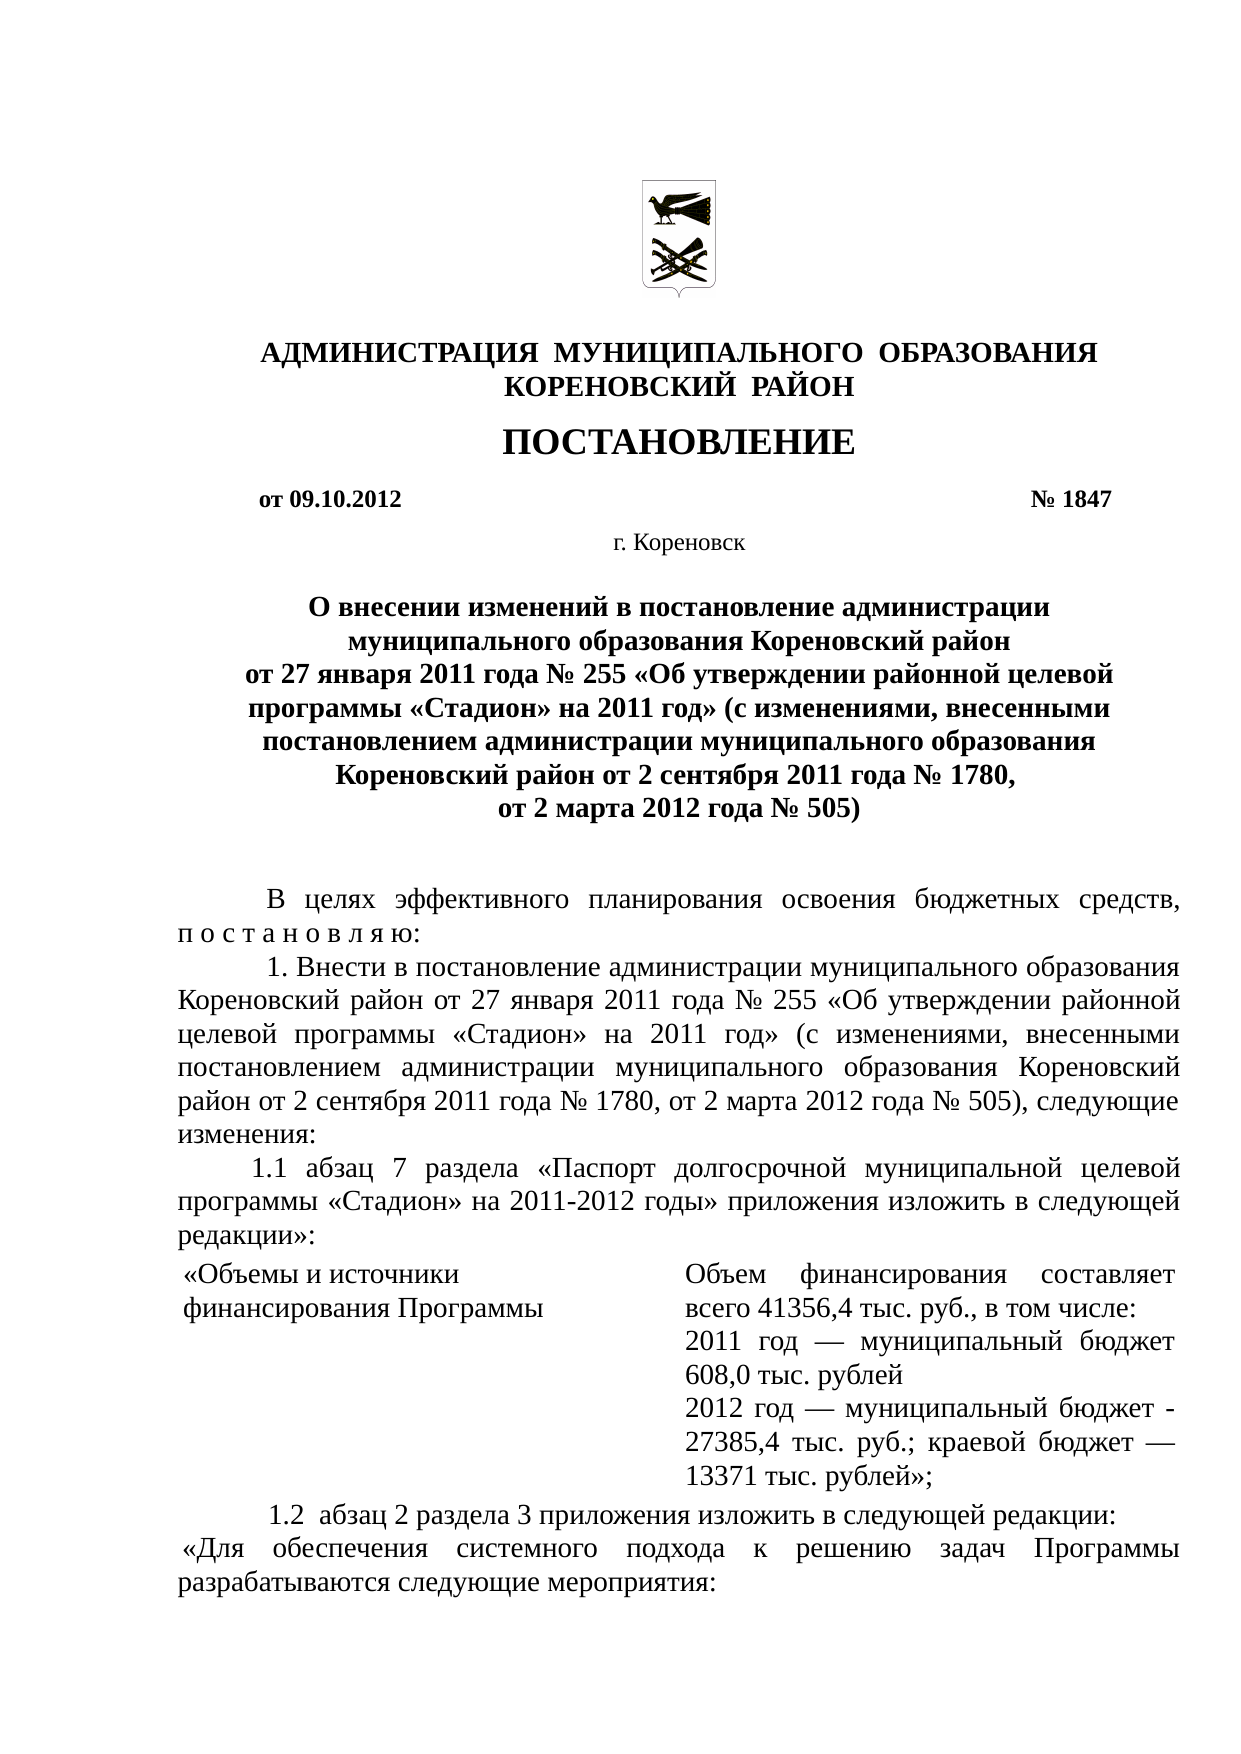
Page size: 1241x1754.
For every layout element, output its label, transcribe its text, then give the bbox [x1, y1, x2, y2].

text 1. Внести в постановление администрации муниципального образования Кореновский район от 27 января 2011 года № 255 «Об утверждении районной целевой программы «Стадион» на 2011 год» (с изменениями, внесенными постановлением администрации муниципального образования Кореновский район от 2 сентября 2011 года № 1780, от 2 марта 2012 года № 505), следующие изменения: [177, 949, 1181, 1150]
table_header Объем финансирования составляет всего 41356,4 тыс. руб., в том числе: 2011 год — муниципальный бюджет 608,0 тыс. рублей 2012 год — муниципальный бюджет - 27385,4 тыс. руб.; краевой бюджет — 13371 тыс. рублей»; [679, 1251, 1181, 1497]
table_header «Объемы и источники финансирования Программы [177, 1251, 679, 1497]
text муниципального образования Кореновский район [177, 623, 1181, 656]
text «Для обеспечения системного подхода к решению задач Программы разрабатываются следующие мероприятия: [177, 1530, 1181, 1597]
subtitle КОРЕНОВСКИЙ РАЙОН [177, 369, 1181, 402]
text от 09.10.2012 № 1847 [177, 484, 1181, 513]
subtitle АДМИНИСТРАЦИЯ МУНИЦИПАЛЬНОГО ОБРАЗОВАНИЯ [177, 335, 1181, 369]
subtitle ПОСТАНОВЛЕНИЕ [177, 419, 1181, 462]
text от 27 января 2011 года № 255 «Об утверждении районной целевой программы «Стадион» на 2011 год» (с изменениями, внесенными постановлением администрации муниципального образования Кореновский район от 2 сентября 2011 года № 1780, [177, 656, 1181, 791]
text 1.2 абзац 2 раздела 3 приложения изложить в следующей редакции: [177, 1497, 1181, 1530]
text г. Кореновск [177, 527, 1181, 556]
text О внесении изменений в постановление администрации [177, 589, 1181, 623]
text 1.1 абзац 7 раздела «Паспорт долгосрочной муниципальной целевой программы «Стадион» на 2011-2012 годы» приложения изложить в следующей редакции»: [177, 1150, 1181, 1251]
picture [642, 180, 716, 298]
text В целях эффективного планирования освоения бюджетных средств, п о с т а н о в л я ю: [177, 882, 1181, 949]
text от 2 марта 2012 года № 505) [177, 791, 1181, 824]
